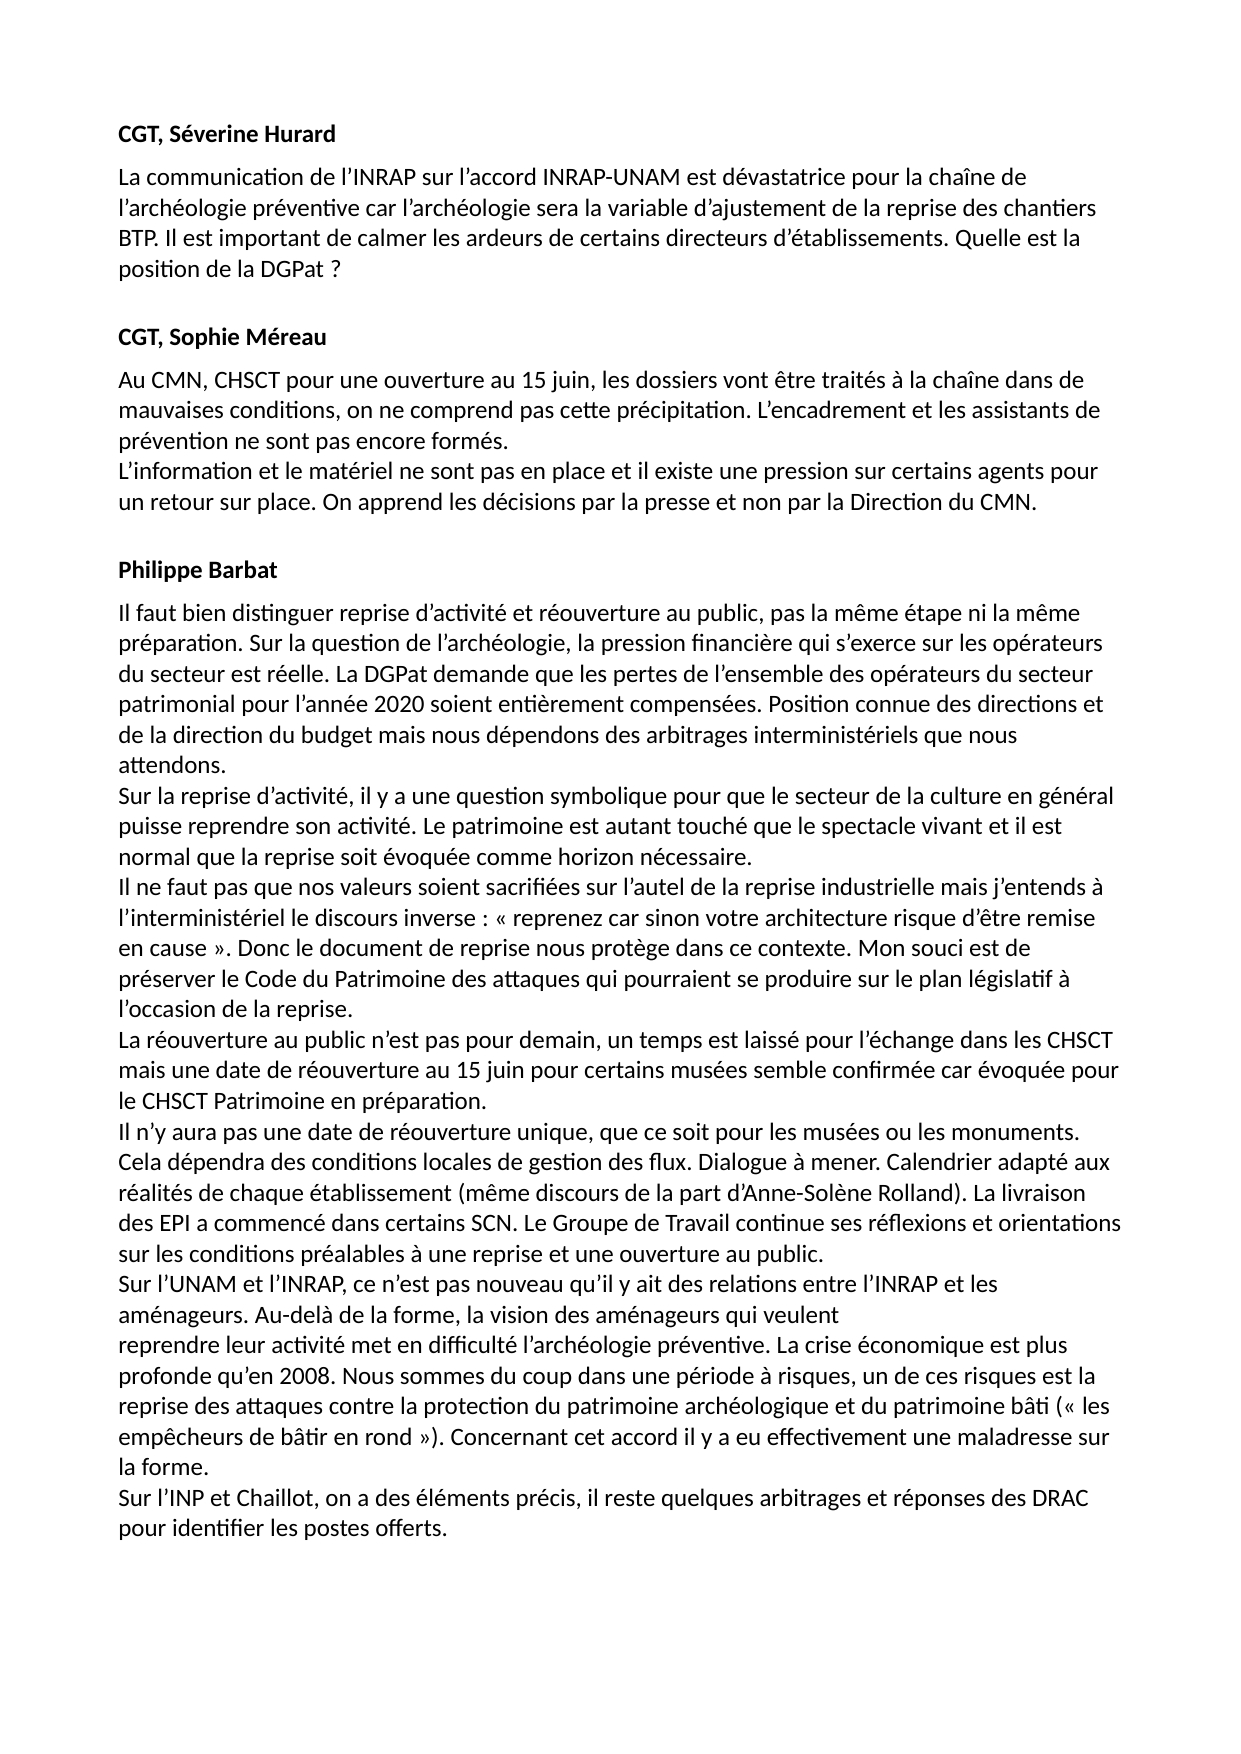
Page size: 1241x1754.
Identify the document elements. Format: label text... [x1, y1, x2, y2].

subtitle CGT, Sophie Méreau [118, 321, 1122, 351]
subtitle CGT, Séverine Hurard [118, 118, 1122, 149]
text Il faut bien distinguer reprise d’activité et réouverture au public, pas la même étape ni la même préparation. Sur la question de l’archéologie, la pression financière qui s’exerce sur les opérateurs du secteur est réelle. La DGPat demande que les pertes de l’ensemble des opérateurs du secteur patrimonial pour l’année 2020 soient entièrement compensées. Position connue des directions et de la direction du budget mais nous dépendons des arbitrages interministériels que nous attendons. Sur la reprise d’activité, il y a une question symbolique pour que le secteur de la culture en général puisse reprendre son activité. Le patrimoine est autant touché que le spectacle vivant et il est normal que la reprise soit évoquée comme horizon nécessaire. Il ne faut pas que nos valeurs soient sacrifiées sur l’autel de la reprise industrielle mais j’entends à l’interministériel le discours inverse : « reprenez car sinon votre architecture risque d’être remise en cause ». Donc le document de reprise nous protège dans ce contexte. Mon souci est de préserver le Code du Patrimoine des attaques qui pourraient se produire sur le plan législatif à l’occasion de la reprise. La réouverture au public n’est pas pour demain, un temps est laissé pour l’échange dans les CHSCT mais une date de réouverture au 15 juin pour certains musées semble confirmée car évoquée pour le CHSCT Patrimoine en préparation. Il n’y aura pas une date de réouverture unique, que ce soit pour les musées ou les monuments. Cela dépendra des conditions locales de gestion des flux. Dialogue à mener. Calendrier adapté aux réalités de chaque établissement (même discours de la part d’Anne-Solène Rolland). La livraison des EPI a commencé dans certains SCN. Le Groupe de Travail continue ses réflexions et orientations sur les conditions préalables à une reprise et une ouverture au public. Sur l’UNAM et l’INRAP, ce n’est pas nouveau qu’il y ait des relations entre l’INRAP et les aménageurs. Au-delà de la forme, la vision des aménageurs qui veulent reprendre leur activité met en difficulté l’archéologie préventive. La crise économique est plus profonde qu’en 2008. Nous sommes du coup dans une période à risques, un de ces risques est la reprise des attaques contre la protection du patrimoine archéologique et du patrimoine bâti (« les empêcheurs de bâtir en rond »). Concernant cet accord il y a eu effectivement une maladresse sur la forme. Sur l’INP et Chaillot, on a des éléments précis, il reste quelques arbitrages et réponses des DRAC pour identifier les postes offerts. [118, 597, 1122, 1543]
text La communication de l’INRAP sur l’accord INRAP-UNAM est dévastatrice pour la chaîne de l’archéologie préventive car l’archéologie sera la variable d’ajustement de la reprise des chantiers BTP. Il est important de calmer les ardeurs de certains directeurs d’établissements. Quelle est la position de la DGPat ? [118, 161, 1122, 283]
text Au CMN, CHSCT pour une ouverture au 15 juin, les dossiers vont être traités à la chaîne dans de mauvaises conditions, on ne comprend pas cette précipitation. L’encadrement et les assistants de prévention ne sont pas encore formés. L’information et le matériel ne sont pas en place et il existe une pression sur certains agents pour un retour sur place. On apprend les décisions par la presse et non par la Direction du CMN. [118, 364, 1122, 516]
subtitle Philippe Barbat [118, 554, 1122, 584]
